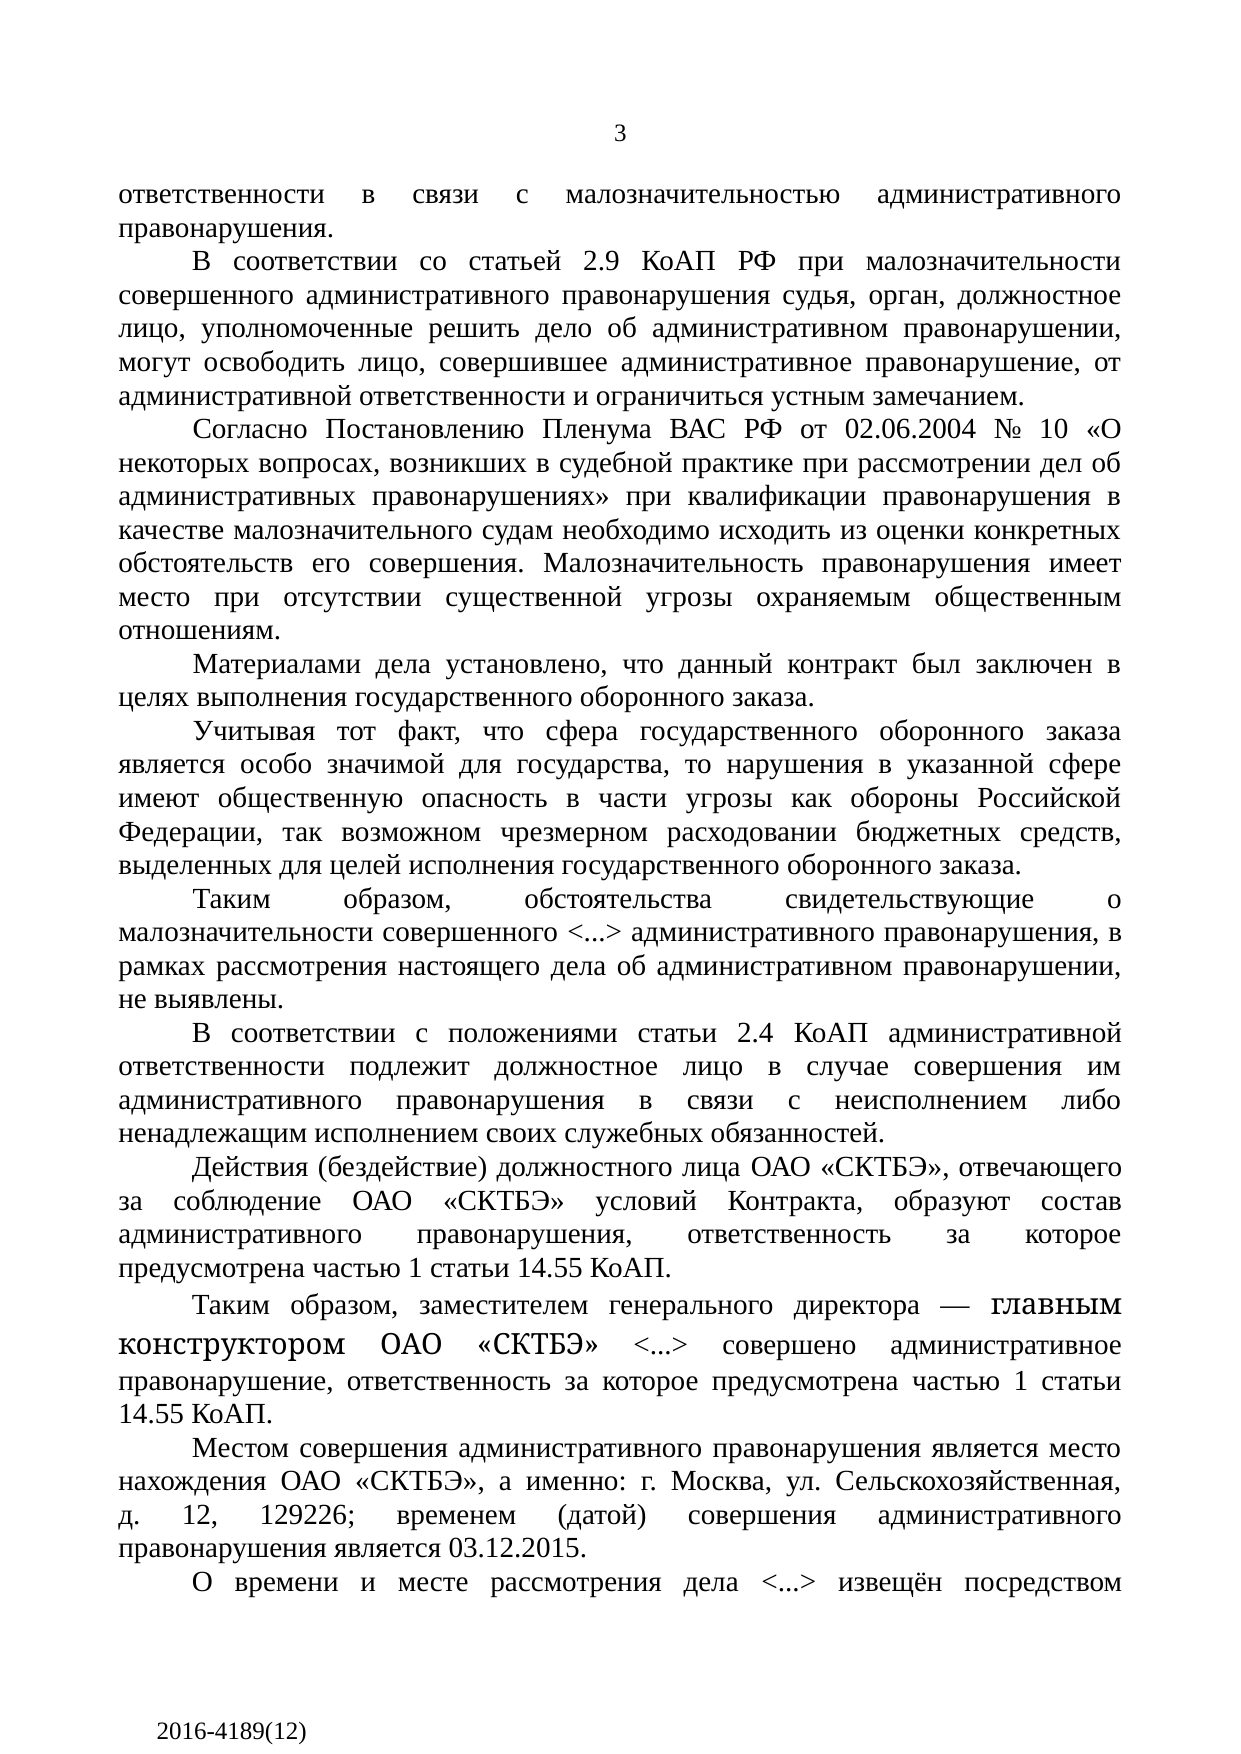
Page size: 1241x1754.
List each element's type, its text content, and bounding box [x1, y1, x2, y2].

text В соответствии с положениями статьи 2.4 КоАП административной ответственности подлежит должностное лицо в случае совершения им административного правонарушения в связи с неисполнением либо ненадлежащим исполнением своих служебных обязанностей. [118, 1015, 1122, 1149]
text Действия (бездействие) должностного лица ОАО «СКТБЭ», отвечающего за соблюдение ОАО «СКТБЭ» условий Контракта, образуют состав административного правонарушения, ответственность за которое предусмотрена частью 1 статьи 14.55 КоАП. [118, 1149, 1122, 1283]
text Материалами дела установлено, что данный контракт был заключен в целях выполнения государственного оборонного заказа. [118, 646, 1122, 713]
text Таким образом, заместителем генерального директора — главным конструктором ОАО «СКТБЭ» <...> совершено административное правонарушение, ответственность за которое предусмотрена частью 1 статьи 14.55 КоАП. [118, 1283, 1122, 1430]
text Местом совершения административного правонарушения является место нахождения ОАО «СКТБЭ», а именно: г. Москва, ул. Сельскохозяйственная, д. 12, 129226; временем (датой) совершения административного правонарушения является 03.12.2015. [118, 1430, 1122, 1564]
text Таким образом, обстоятельства свидетельствующие о малозначительности совершенного <...> административного правонарушения, в рамках рассмотрения настоящего дела об административном правонарушении, не выявлены. [118, 881, 1122, 1015]
text Согласно Постановлению Пленума ВАС РФ от 02.06.2004 № 10 «О некоторых вопросах, возникших в судебной практике при рассмотрении дел об административных правонарушениях» при квалификации правонарушения в качестве малозначительного судам необходимо исходить из оценки конкретных обстоятельств его совершения. Малозначительность правонарушения имеет место при отсутствии существенной угрозы охраняемым общественным отношениям. [118, 411, 1122, 646]
text О времени и месте рассмотрения дела <...> извещён посредством [118, 1564, 1122, 1597]
text В соответствии со статьей 2.9 КоАП РФ при малозначительности совершенного административного правонарушения судья, орган, должностное лицо, уполномоченные решить дело об административном правонарушении, могут освободить лицо, совершившее административное правонарушение, от административной ответственности и ограничиться устным замечанием. [118, 243, 1122, 411]
text ответственности в связи с малозначительностью административного правонарушения. [118, 176, 1122, 243]
text Учитывая тот факт, что сфера государственного оборонного заказа является особо значимой для государства, то нарушения в указанной сфере имеют общественную опасность в части угрозы как обороны Российской Федерации, так возможном чрезмерном расходовании бюджетных средств, выделенных для целей исполнения государственного оборонного заказа. [118, 713, 1122, 881]
